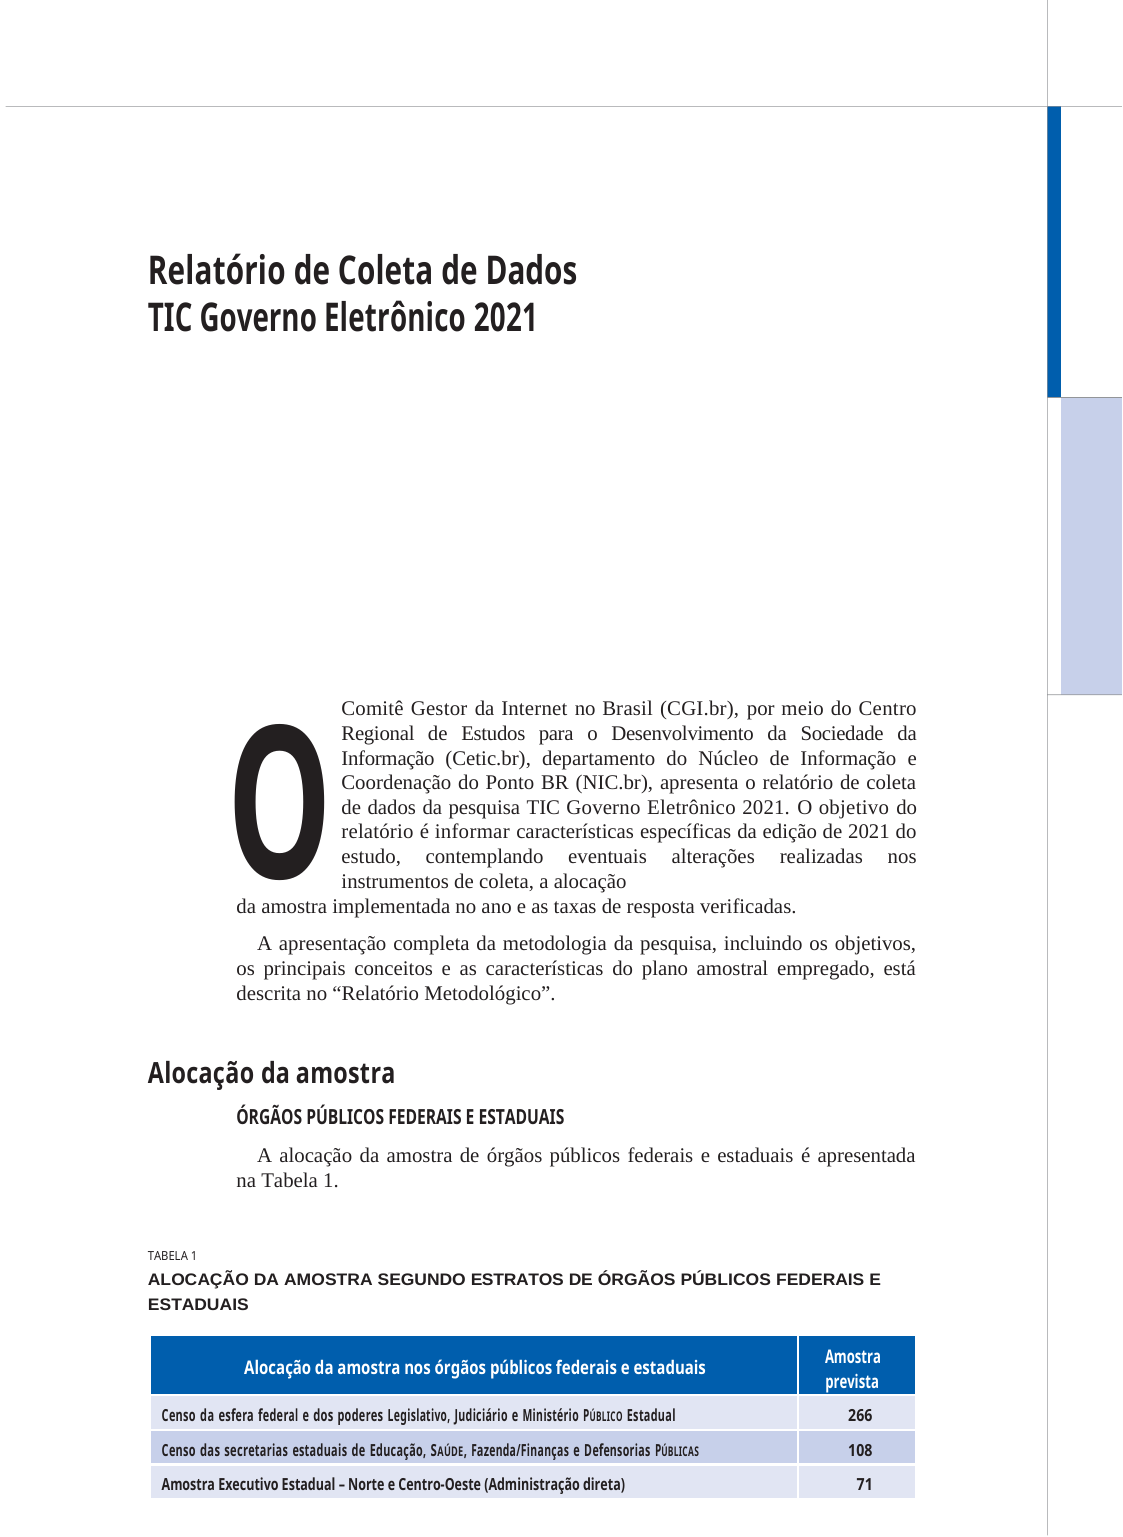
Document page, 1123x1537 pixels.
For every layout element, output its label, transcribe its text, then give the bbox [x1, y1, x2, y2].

text A alocação da amostra de órgãos públicos federais e estaduais é apresentada na Tabela 1. [236, 1143, 916, 1192]
text da amostra implementada no ano e as taxas de resposta verificadas. [1048, 894, 1104, 918]
table_cell 71 [799, 1466, 915, 1498]
table_cell 108 [799, 1431, 915, 1463]
subtitle [1048, 1102, 1104, 1130]
table_cell Censo da esfera federal e dos poderes Legislativo, Judiciário e Ministério Público Estadual [151, 1396, 797, 1429]
subtitle Alocação da amostra [148, 1052, 1047, 1092]
table_header Alocação da amostra nos órgãos públicos federais e estaduais [151, 1336, 797, 1394]
text TABELA 1 [148, 1247, 1047, 1264]
text da amostra implementada no ano e as taxas de resposta verificadas. [340, 894, 1047, 918]
table_cell Amostra Executivo Estadual – Norte e Centro-Oeste (Administração direta) [151, 1466, 797, 1498]
table_cell 266 [799, 1396, 915, 1429]
table_header Amostra prevista [799, 1336, 915, 1394]
text O [227, 652, 340, 919]
text Comitê Gestor da Internet no Brasil (CGI.br), por meio do Centro Regional de Estudos para o Desenvolvimento da Sociedade da Informação (Cetic.br), departamento do Núcleo de Informação e Coordenação do Ponto BR (NIC.br), apresenta o relatório de coleta de dados da pesquisa TIC Governo Eletrônico 2021. O objetivo do relatório é informar características específicas da edição de 2021 do estudo, contemplando eventuais alterações realizadas nos instrumentos de coleta, a alocação [341, 696, 917, 893]
text ALOCAÇÃO DA AMOSTRA SEGUNDO ESTRATOS DE ÓRGÃOS PÚBLICOS FEDERAIS E ESTADUAIS [148, 1270, 917, 1314]
text Relatório de Coleta de Dados TIC Governo Eletrônico 2021 [148, 245, 604, 343]
text A apresentação completa da metodologia da pesquisa, incluindo os objetivos, os principais conceitos e as características do plano amostral empregado, está descrita no “Relatório Metodológico”. [236, 931, 916, 1004]
table_cell Censo das secretarias estaduais de Educação, Saúde, Fazenda/Finanças e Defensorias Públicas [151, 1431, 797, 1463]
subtitle ÓRGÃOS PÚBLICOS FEDERAIS E ESTADUAIS [236, 1102, 1047, 1130]
subtitle [1048, 1052, 1104, 1092]
text [1048, 1247, 1104, 1264]
